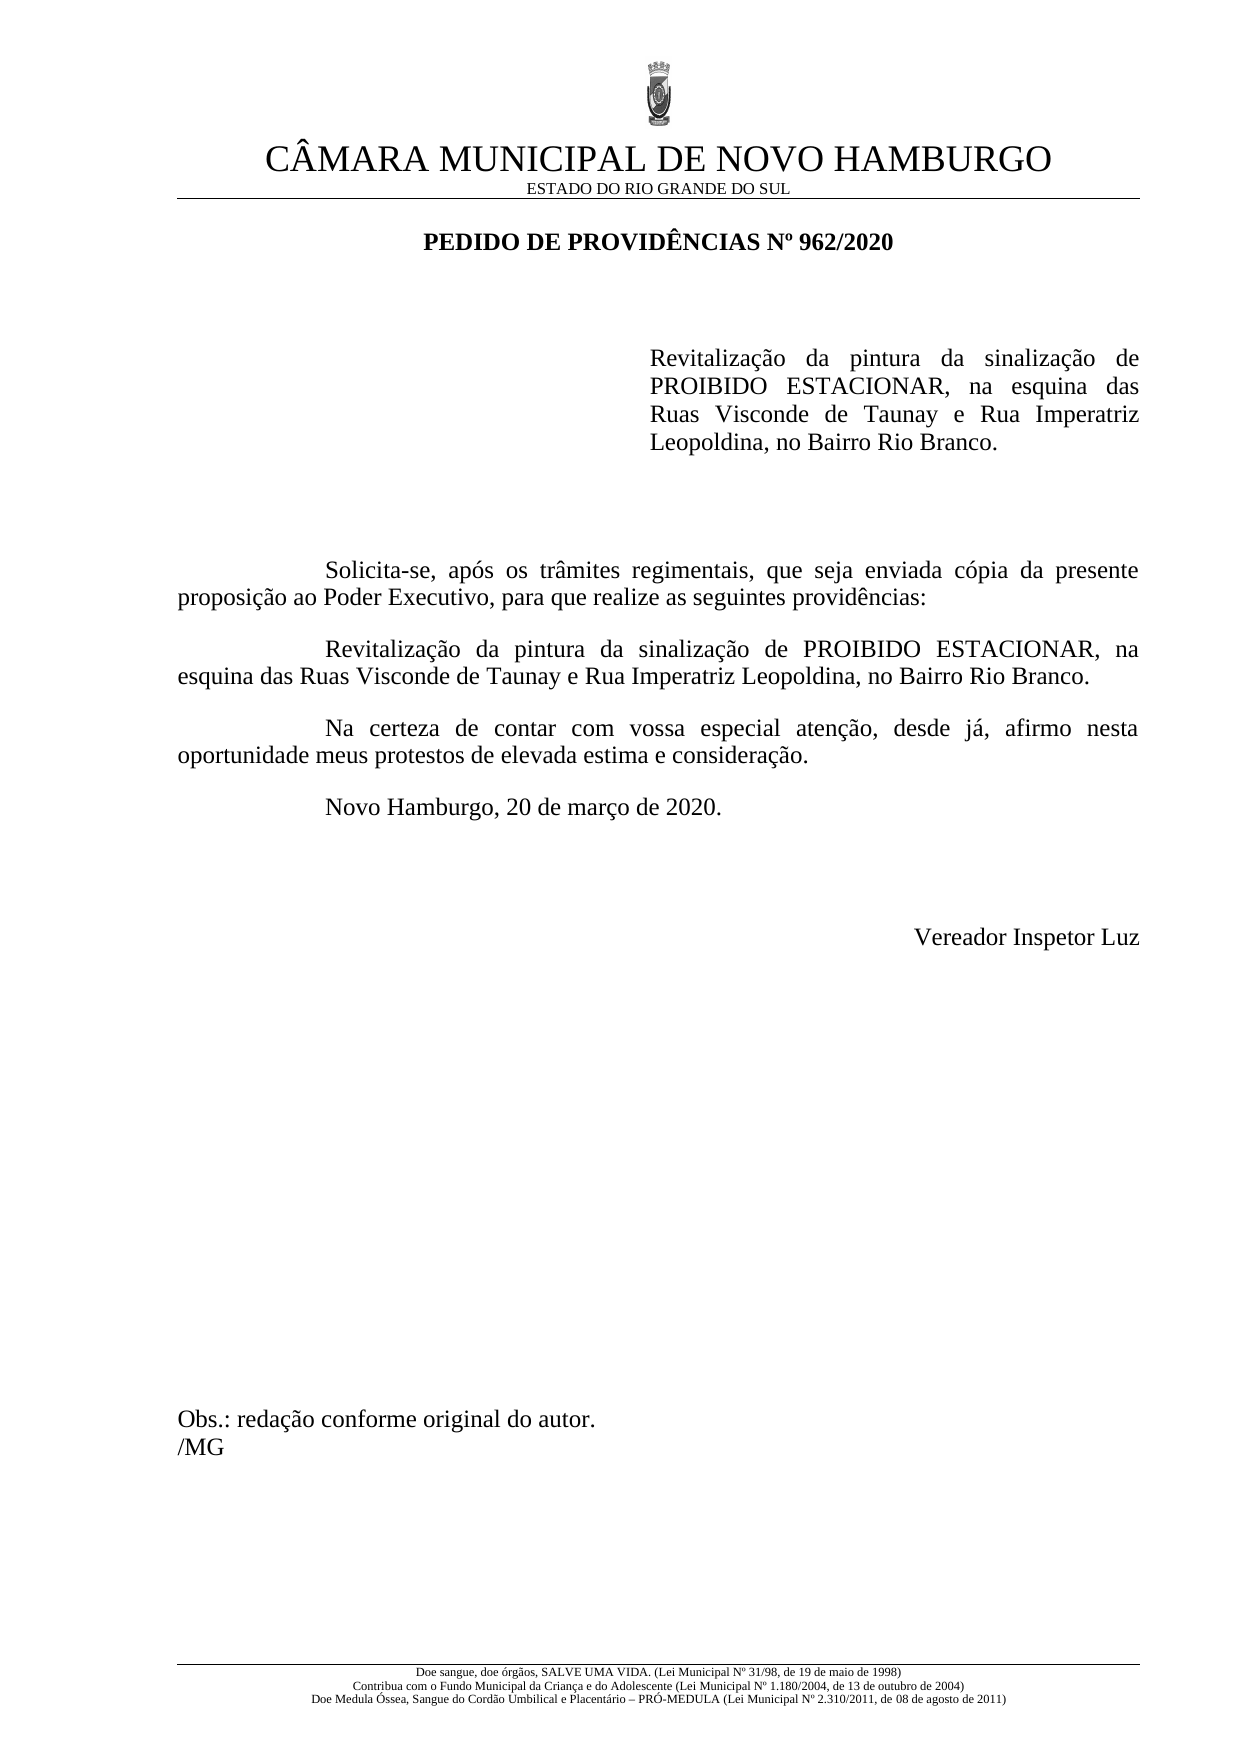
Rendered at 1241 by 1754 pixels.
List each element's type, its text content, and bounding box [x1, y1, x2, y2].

text Solicita-se, após os trâmites regimentais, que seja enviada cópia da presente proposição ao Poder Executivo, para que realize as seguintes providências: [177, 556, 1140, 611]
text Vereador Inspetor Luz [177, 923, 1140, 951]
text Novo Hamburgo, 20 de março de 2020. [177, 793, 1140, 820]
text Revitalização da pintura da sinalização de PROIBIDO ESTACIONAR, na esquina das Ruas Visconde de Taunay e Rua Imperatriz Leopoldina, no Bairro Rio Branco. [177, 635, 1140, 690]
text PEDIDO DE PROVIDÊNCIAS Nº 962/2020 [177, 228, 1140, 256]
text Obs.: redação conforme original do autor. [177, 1406, 1140, 1433]
text Na certeza de contar com vossa especial atenção, desde já, afirmo nesta oportunidade meus protestos de elevada estima e consideração. [177, 714, 1140, 769]
text /MG [177, 1433, 1140, 1461]
list Revitalização da pintura da sinalização de PROIBIDO ESTACIONAR, na esquina das Ruas Visconde de Taunay e Rua Imperatriz Leopoldina, no Bairro Rio Branco. [649, 344, 1140, 455]
